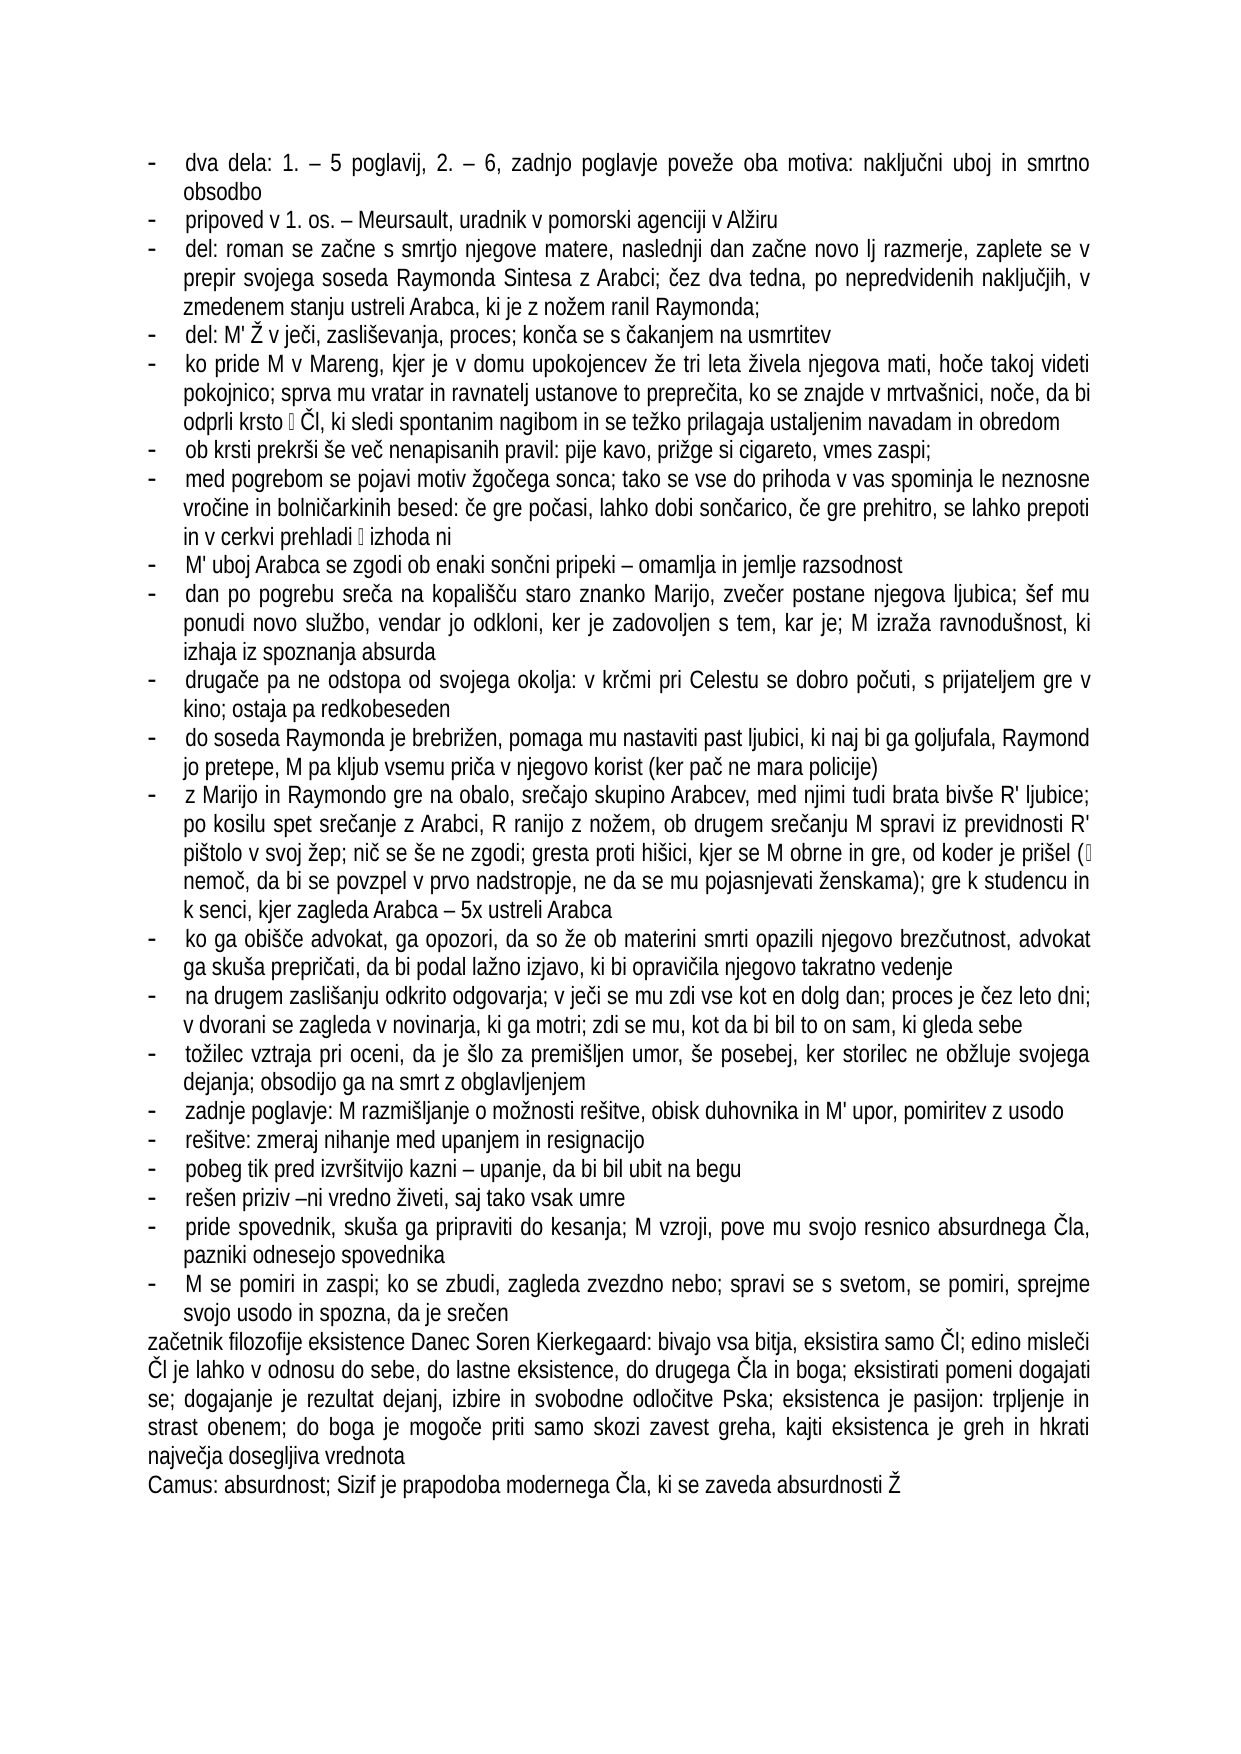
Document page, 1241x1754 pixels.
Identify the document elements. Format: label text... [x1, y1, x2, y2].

list rešitve: zmeraj nihanje med upanjem in resignacijo [148, 1125, 1093, 1154]
list med pogrebom se pojavi motiv žgočega sonca; tako se vse do prihoda v vas spominja le neznosne vročine in bolničarkinih besed: če gre počasi, lahko dobi sončarico, če gre prehitro, se lahko prepoti in v cerkvi prehladi  izhoda ni [148, 464, 1093, 550]
list dva dela: 1. – 5 poglavij, 2. – 6, zadnjo poglavje poveže oba motiva: naključni uboj in smrtno obsodbo [148, 148, 1093, 205]
list drugače pa ne odstopa od svojega okolja: v krčmi pri Celestu se dobro počuti, s prijateljem gre v kino; ostaja pa redkobeseden [148, 665, 1093, 723]
text začetnik filozofije eksistence Danec Soren Kierkegaard: bivajo vsa bitja, eksistira samo Čl; edino misleči Čl je lahko v odnosu do sebe, do lastne eksistence, do drugega Čla in boga; eksistirati pomeni dogajati se; dogajanje je rezultat dejanj, izbire in svobodne odločitve Pska; eksistenca je pasijon: trpljenje in strast obenem; do boga je mogoče priti samo skozi zavest greha, kajti eksistenca je greh in hkrati največja dosegljiva vrednota [148, 1326, 1093, 1470]
list tožilec vztraja pri oceni, da je šlo za premišljen umor, še posebej, ker storilec ne obžluje svojega dejanja; obsodijo ga na smrt z obglavljenjem [148, 1038, 1093, 1096]
list pride spovednik, skuša ga pripraviti do kesanja; M vzroji, pove mu svojo resnico absurdnega Čla, pazniki odnesejo spovednika [148, 1211, 1093, 1269]
list ko ga obišče advokat, ga opozori, da so že ob materini smrti opazili njegovo brezčutnost, advokat ga skuša prepričati, da bi podal lažno izjavo, ki bi opravičila njegovo takratno vedenje [148, 923, 1093, 981]
text Camus: absurdnost; Sizif je prapodoba modernega Čla, ki se zaveda absurdnosti Ž [148, 1470, 1093, 1498]
list M' uboj Arabca se zgodi ob enaki sončni pripeki – omamlja in jemlje razsodnost [148, 550, 1093, 579]
list do soseda Raymonda je brebrižen, pomaga mu nastaviti past ljubici, ki naj bi ga goljufala, Raymond jo pretepe, M pa kljub vsemu priča v njegovo korist (ker pač ne mara policije) [148, 723, 1093, 780]
list del: roman se začne s smrtjo njegove matere, naslednji dan začne novo lj razmerje, zaplete se v prepir svojega soseda Raymonda Sintesa z Arabci; čez dva tedna, po nepredvidenih naključjih, v zmedenem stanju ustreli Arabca, ki je z nožem ranil Raymonda; [148, 234, 1093, 320]
list ko pride M v Mareng, kjer je v domu upokojencev že tri leta živela njegova mati, hoče takoj videti pokojnico; sprva mu vratar in ravnatelj ustanove to preprečita, ko se znajde v mrtvašnici, noče, da bi odprli krsto  Čl, ki sledi spontanim nagibom in se težko prilagaja ustaljenim navadam in obredom [148, 349, 1093, 435]
list pobeg tik pred izvršitvijo kazni – upanje, da bi bil ubit na begu [148, 1154, 1093, 1183]
list dan po pogrebu sreča na kopališču staro znanko Marijo, zvečer postane njegova ljubica; šef mu ponudi novo službo, vendar jo odkloni, ker je zadovoljen s tem, kar je; M izraža ravnodušnost, ki izhaja iz spoznanja absurda [148, 579, 1093, 665]
list na drugem zaslišanju odkrito odgovarja; v ječi se mu zdi vse kot en dolg dan; proces je čez leto dni; v dvorani se zagleda v novinarja, ki ga motri; zdi se mu, kot da bi bil to on sam, ki gleda sebe [148, 981, 1093, 1038]
list ob krsti prekrši še več nenapisanih pravil: pije kavo, prižge si cigareto, vmes zaspi; [148, 435, 1093, 464]
list rešen priziv –ni vredno živeti, saj tako vsak umre [148, 1183, 1093, 1211]
list z Marijo in Raymondo gre na obalo, srečajo skupino Arabcev, med njimi tudi brata bivše R' ljubice; po kosilu spet srečanje z Arabci, R ranijo z nožem, ob drugem srečanju M spravi iz previdnosti R' pištolo v svoj žep; nič se še ne zgodi; gresta proti hišici, kjer se M obrne in gre, od koder je prišel ( nemoč, da bi se povzpel v prvo nadstropje, ne da se mu pojasnjevati ženskama); gre k studencu in k senci, kjer zagleda Arabca – 5x ustreli Arabca [148, 780, 1093, 923]
list M se pomiri in zaspi; ko se zbudi, zagleda zvezdno nebo; spravi se s svetom, se pomiri, sprejme svojo usodo in spozna, da je srečen [148, 1269, 1093, 1326]
list del: M' Ž v ječi, zasliševanja, proces; konča se s čakanjem na usmrtitev [148, 320, 1093, 349]
list pripoved v 1. os. – Meursault, uradnik v pomorski agenciji v Alžiru [148, 205, 1093, 234]
list zadnje poglavje: M razmišljanje o možnosti rešitve, obisk duhovnika in M' upor, pomiritev z usodo [148, 1096, 1093, 1125]
